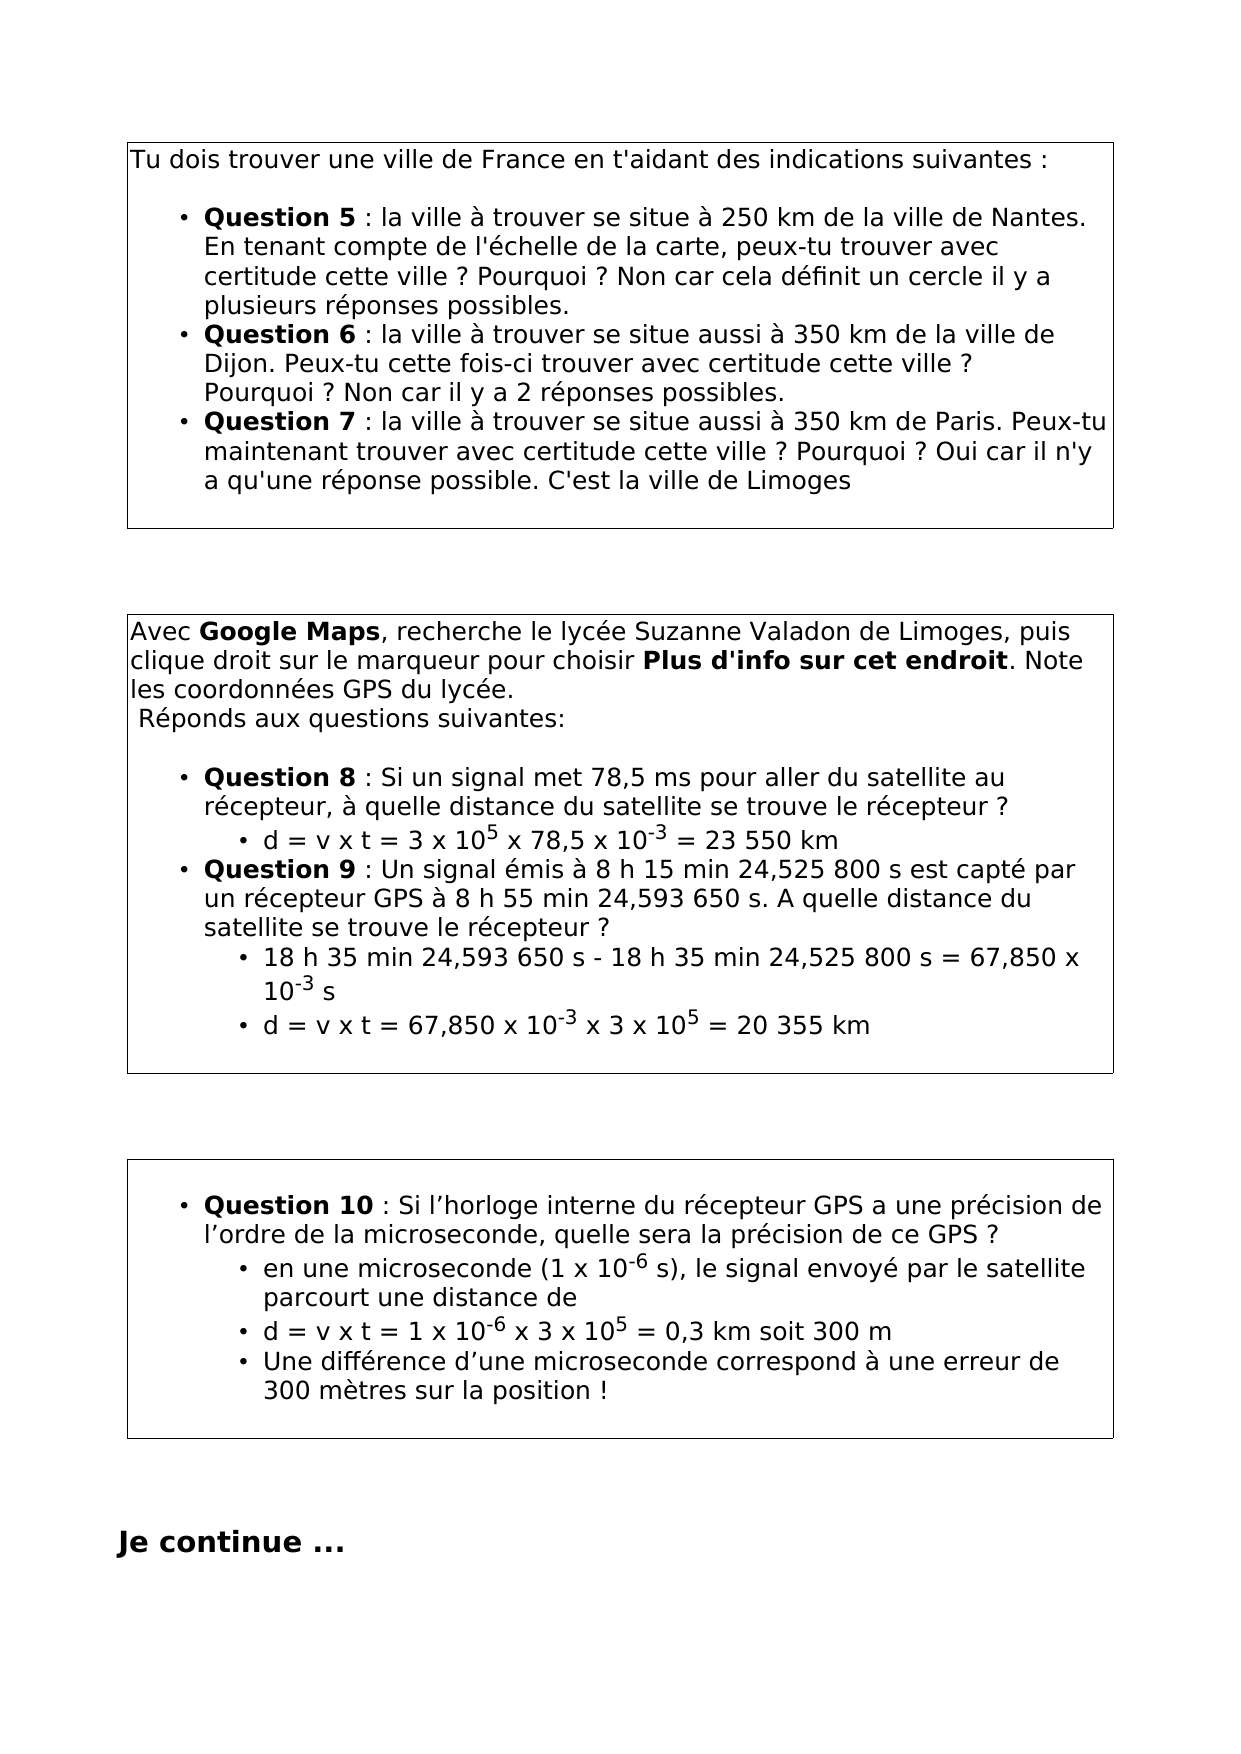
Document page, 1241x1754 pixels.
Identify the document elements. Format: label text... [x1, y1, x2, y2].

subtitle Je continue ... [118, 1525, 1122, 1559]
table_header Tu dois trouver une ville de France en t'aidant des indications suivantes : Question 5 : la ville à trouver se situe à 250 km de la ville de Nantes. En tenant compte de l'échelle de la carte, peux-tu trouver avec certitude cette ville ? Pourquoi ? Non car cela définit un cercle il y a plusieurs réponses possibles. Question 6 : la ville à trouver se situe aussi à 350 km de la ville de Dijon. Peux-tu cette fois-ci trouver avec certitude cette ville ? Pourquoi ? Non car il y a 2 réponses possibles. Question 7 : la ville à trouver se situe aussi à 350 km de Paris. Peux-tu maintenant trouver avec certitude cette ville ? Pourquoi ? Oui car il n'y a qu'une réponse possible. C'est la ville de Limoges [128, 143, 1113, 527]
table_header Question 10 : Si l’horloge interne du récepteur GPS a une précision de l’ordre de la microseconde, quelle sera la précision de ce GPS ? en une microseconde (1 x 10-6 s), le signal envoyé par le satellite parcourt une distance de d = v x t = 1 x 10-6 x 3 x 105 = 0,3 km soit 300 m Une différence d’une microseconde correspond à une erreur de 300 mètres sur la position ! [128, 1160, 1113, 1437]
table_header Avec Google Maps, recherche le lycée Suzanne Valadon de Limoges, puis clique droit sur le marqueur pour choisir Plus d'info sur cet endroit. Note les coordonnées GPS du lycée. Réponds aux questions suivantes: Question 8 : Si un signal met 78,5 ms pour aller du satellite au récepteur, à quelle distance du satellite se trouve le récepteur ? d = v x t = 3 x 105 x 78,5 x 10-3 = 23 550 km Question 9 : Un signal émis à 8 h 15 min 24,525 800 s est capté par un récepteur GPS à 8 h 55 min 24,593 650 s. A quelle distance du satellite se trouve le récepteur ? 18 h 35 min 24,593 650 s - 18 h 35 min 24,525 800 s = 67,850 x 10-3 s d = v x t = 67,850 x 10-3 x 3 x 105 = 20 355 km [128, 615, 1113, 1072]
